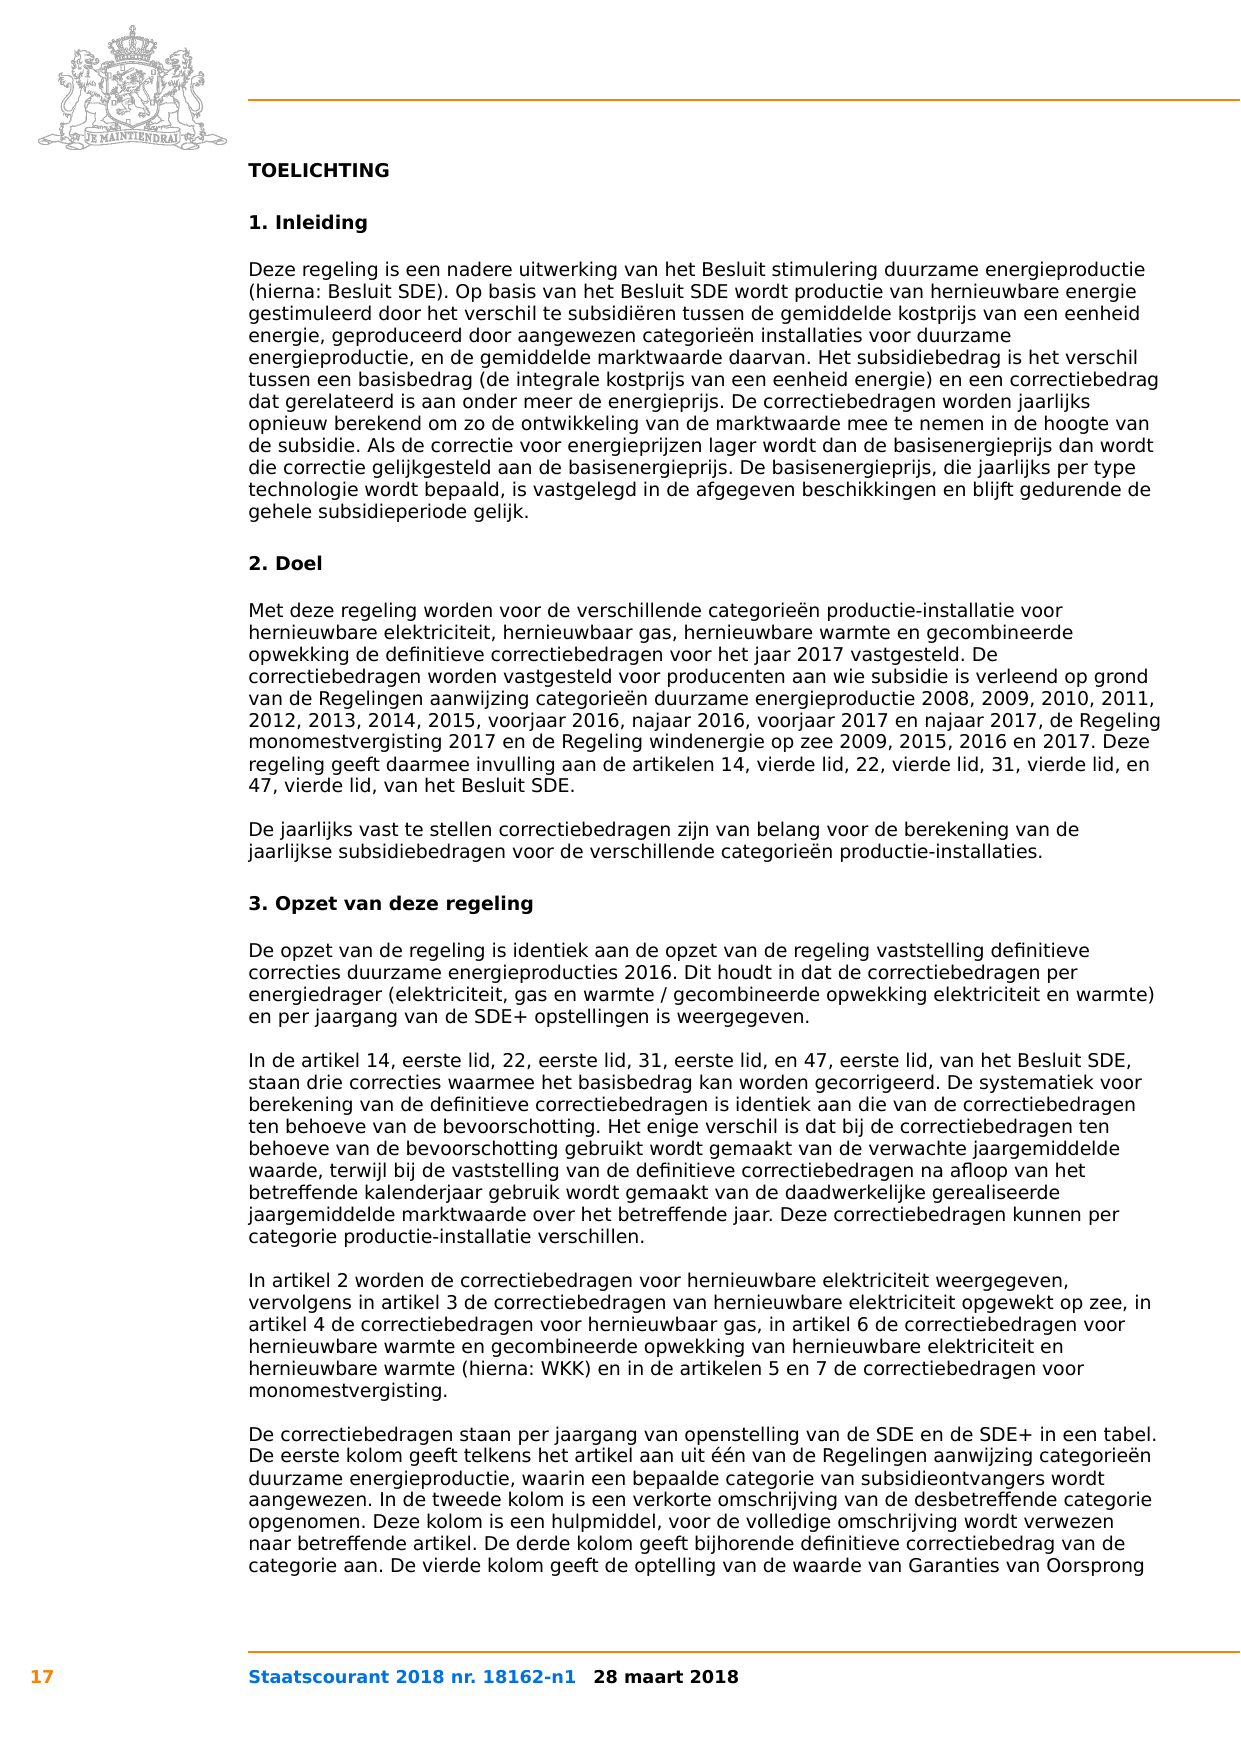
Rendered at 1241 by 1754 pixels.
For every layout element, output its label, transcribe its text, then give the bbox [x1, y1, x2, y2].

text In artikel 2 worden de correctiebedragen voor hernieuwbare elektriciteit weergegeven, vervolgens in artikel 3 de correctiebedragen van hernieuwbare elektriciteit opgewekt op zee, in artikel 4 de correctiebedragen voor hernieuwbaar gas, in artikel 6 de correctiebedragen voor hernieuwbare warmte en gecombineerde opwekking van hernieuwbare elektriciteit en hernieuwbare warmte (hierna: WKK) en in de artikelen 5 en 7 de correctiebedragen voor monomestvergisting. [248, 1270, 1163, 1402]
subtitle 3. Opzet van deze regeling [248, 893, 1163, 915]
subtitle 2. Doel [248, 553, 1163, 574]
text Met deze regeling worden voor de verschillende categorieën productie-installatie voor hernieuwbare elektriciteit, hernieuwbaar gas, hernieuwbare warmte en gecombineerde opwekking de definitieve correctiebedragen voor het jaar 2017 vastgesteld. De correctiebedragen worden vastgesteld voor producenten aan wie subsidie is verleend op grond van de Regelingen aanwijzing categorieën duurzame energieproductie 2008, 2009, 2010, 2011, 2012, 2013, 2014, 2015, voorjaar 2016, najaar 2016, voorjaar 2017 en najaar 2017, de Regeling monomestvergisting 2017 en de Regeling windenergie op zee 2009, 2015, 2016 en 2017. Deze regeling geeft daarmee invulling aan de artikelen 14, vierde lid, 22, vierde lid, 31, vierde lid, en 47, vierde lid, van het Besluit SDE. [248, 599, 1163, 797]
text Deze regeling is een nadere uitwerking van het Besluit stimulering duurzame energieproductie (hierna: Besluit SDE). Op basis van het Besluit SDE wordt productie van hernieuwbare energie gestimuleerd door het verschil te subsidiëren tussen de gemiddelde kostprijs van een eenheid energie, geproduceerd door aangewezen categorieën installaties voor duurzame energieproductie, en de gemiddelde marktwaarde daarvan. Het subsidiebedrag is het verschil tussen een basisbedrag (de integrale kostprijs van een eenheid energie) en een correctiebedrag dat gerelateerd is aan onder meer de energieprijs. De correctiebedragen worden jaarlijks opnieuw berekend om zo de ontwikkeling van de marktwaarde mee te nemen in de hoogte van de subsidie. Als de correctie voor energieprijzen lager wordt dan de basisenergieprijs dan wordt die correctie gelijkgesteld aan de basisenergieprijs. De basisenergieprijs, die jaarlijks per type technologie wordt bepaald, is vastgelegd in de afgegeven beschikkingen en blijft gedurende de gehele subsidieperiode gelijk. [248, 259, 1163, 523]
subtitle 1. Inleiding [248, 212, 1163, 234]
text De jaarlijks vast te stellen correctiebedragen zijn van belang voor de berekening van de jaarlijkse subsidiebedragen voor de verschillende categorieën productie-installaties. [248, 819, 1163, 863]
text De correctiebedragen staan per jaargang van openstelling van de SDE en de SDE+ in een tabel. De eerste kolom geeft telkens het artikel aan uit één van de Regelingen aanwijzing categorieën duurzame energieproductie, waarin een bepaalde categorie van subsidieontvangers wordt aangewezen. In de tweede kolom is een verkorte omschrijving van de desbetreffende categorie opgenomen. Deze kolom is een hulpmiddel, voor de volledige omschrijving wordt verwezen naar betreffende artikel. De derde kolom geeft bijhorende definitieve correctiebedrag van de categorie aan. De vierde kolom geeft de optelling van de waarde van Garanties van Oorsprong [248, 1423, 1163, 1577]
subtitle TOELICHTING [248, 160, 1163, 182]
picture [38, 25, 227, 150]
text De opzet van de regeling is identiek aan de opzet van de regeling vaststelling definitieve correcties duurzame energieproducties 2016. Dit houdt in dat de correctiebedragen per energiedrager (elektriciteit, gas en warmte / gecombineerde opwekking elektriciteit en warmte) en per jaargang van de SDE+ opstellingen is weergegeven. [248, 940, 1163, 1028]
text In de artikel 14, eerste lid, 22, eerste lid, 31, eerste lid, en 47, eerste lid, van het Besluit SDE, staan drie correcties waarmee het basisbedrag kan worden gecorrigeerd. De systematiek voor berekening van de definitieve correctiebedragen is identiek aan die van de correctiebedragen ten behoeve van de bevoorschotting. Het enige verschil is dat bij de correctiebedragen ten behoeve van de bevoorschotting gebruikt wordt gemaakt van de verwachte jaargemiddelde waarde, terwijl bij de vaststelling van de definitieve correctiebedragen na afloop van het betreffende kalenderjaar gebruik wordt gemaakt van de daadwerkelijke gerealiseerde jaargemiddelde marktwaarde over het betreffende jaar. Deze correctiebedragen kunnen per categorie productie-installatie verschillen. [248, 1050, 1163, 1248]
